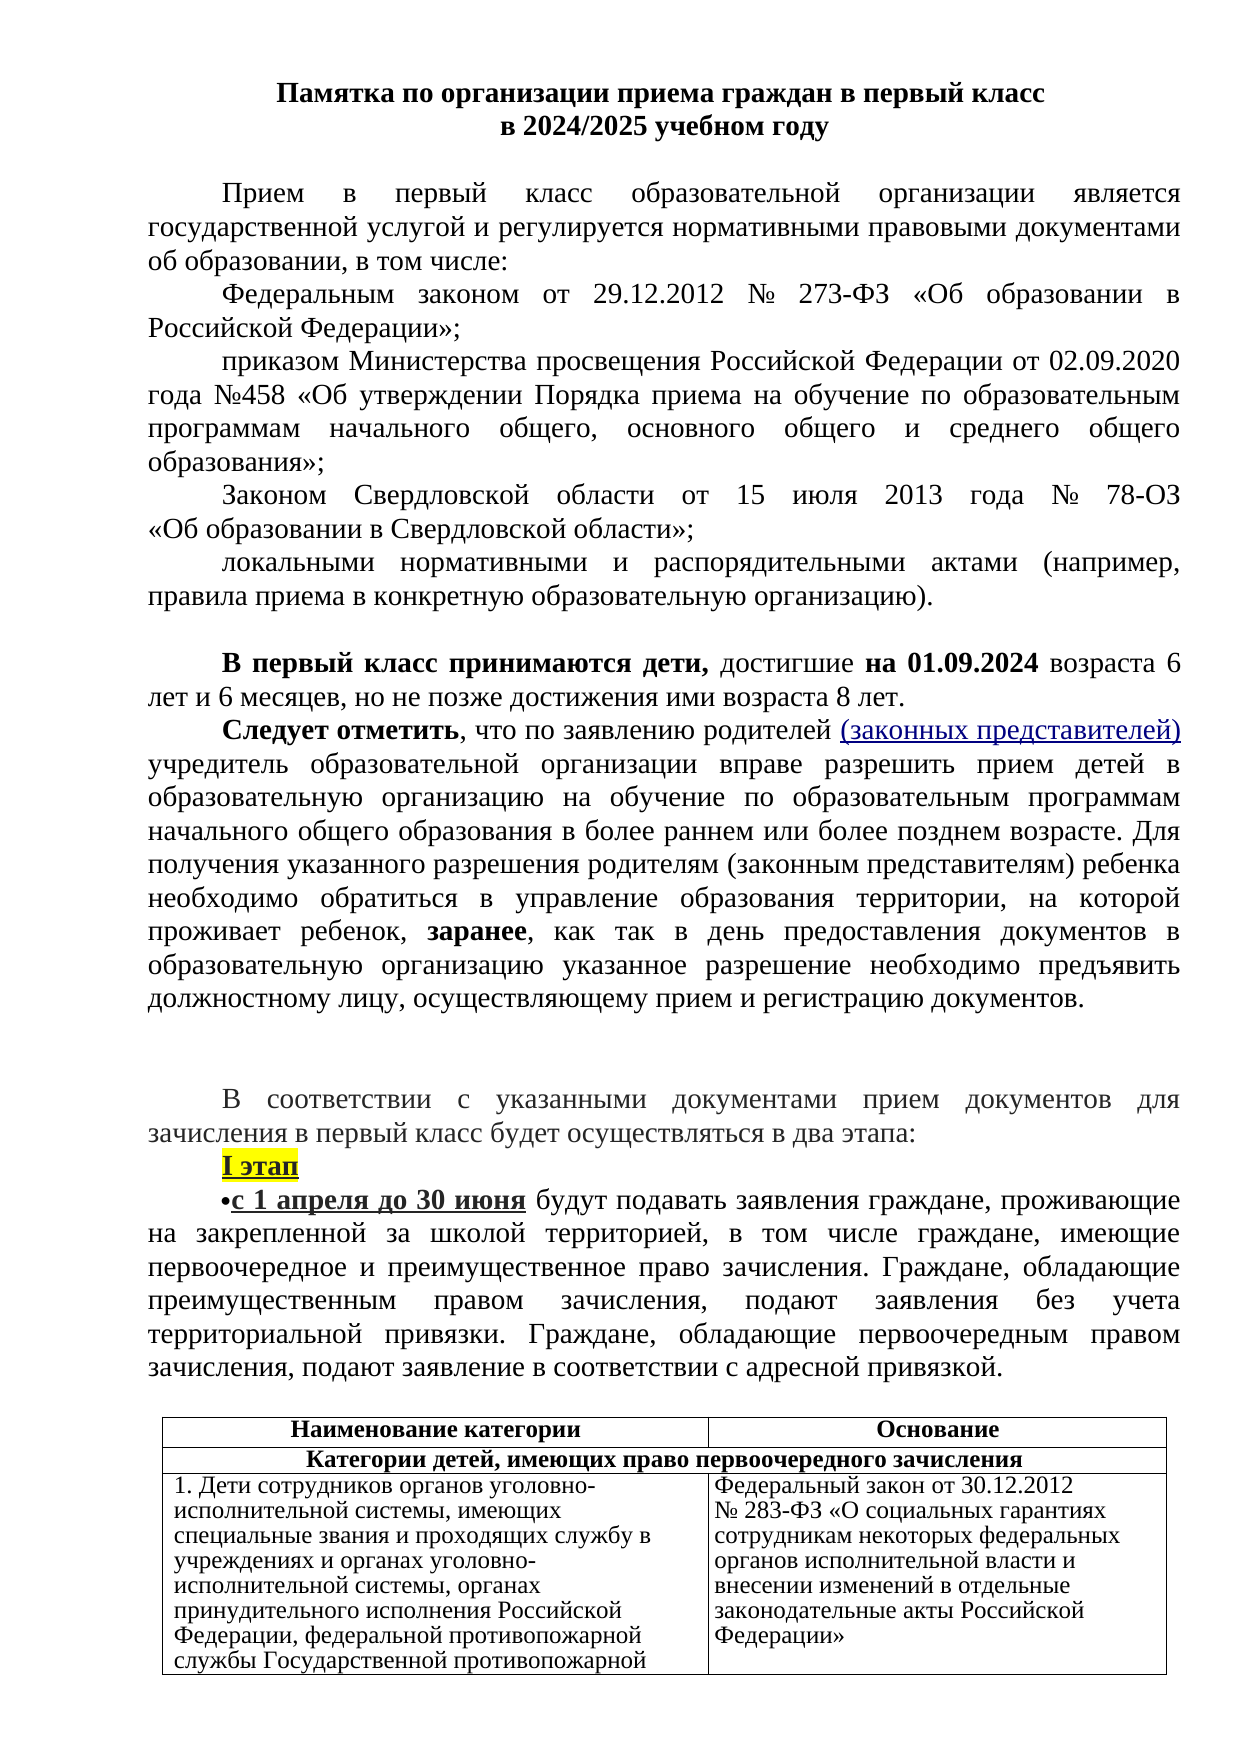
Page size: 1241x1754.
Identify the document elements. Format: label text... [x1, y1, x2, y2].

table_cell 1. Дети сотрудников органов уголовно-исполнительной системы, имеющих специальные звания и проходящих службу в учреждениях и органах уголовно-исполнительной системы, органах принудительного исполнения Российской Федерации, федеральной противопожарной службы Государственной противопожарной [163, 1474, 708, 1674]
table_cell Категории детей, имеющих право первоочередного зачисления [163, 1448, 1166, 1473]
table_header Наименование категории [163, 1418, 708, 1447]
table_header Основание [709, 1418, 1166, 1447]
text Прием в первый класс образовательной организации является государственной услугой и регулируется нормативными правовыми документами об образовании, в том числе: [148, 176, 1181, 276]
list с 1 апреля до 30 июня будут подавать заявления граждане, проживающие на закрепленной за школой территорией, в том числе граждане, имеющие первоочередное и преимущественное право зачисления. Граждане, обладающие преимущественным правом зачисления, подают заявления без учета территориальной привязки. Граждане, обладающие первоочередным правом зачисления, подают заявление в соответствии с адресной привязкой. [148, 1182, 1181, 1383]
text Памятка по организации приема граждан в первый класс в 2024/2025 учебном году [148, 75, 1181, 142]
text В первый класс принимаются дети, достигшие на 01.09.2024 возраста 6 лет и 6 месяцев, но не позже достижения ими возраста 8 лет. [148, 645, 1181, 712]
text В соответствии с указанными документами прием документов для зачисления в первый класс будет осуществляться в два этапа: [148, 1081, 1181, 1148]
text I этап [148, 1148, 1181, 1182]
table_cell Федеральный закон от 30.12.2012 № 283-ФЗ «О социальных гарантиях сотрудникам некоторых федеральных органов исполнительной власти и внесении изменений в отдельные законодательные акты Российской Федерации» [709, 1474, 1166, 1674]
text локальными нормативными и распорядительными актами (например, правила приема в конкретную образовательную организацию). [148, 544, 1181, 612]
text Федеральным законом от 29.12.2012 № 273-ФЗ «Об образовании в Российской Федерации»; [148, 276, 1181, 343]
text Законом Свердловской области от 15 июля 2013 года № 78-ОЗ «Об образовании в Свердловской области»; [148, 477, 1181, 544]
text приказом Министерства просвещения Российской Федерации от 02.09.2020 года №458 «Об утверждении Порядка приема на обучение по образовательным программам начального общего, основного общего и среднего общего образования»; [148, 343, 1181, 477]
text Следует отметить, что по заявлению родителей (законных представителей) учредитель образовательной организации вправе разрешить прием детей в образовательную организацию на обучение по образовательным программам начального общего образования в более раннем или более позднем возрасте. Для получения указанного разрешения родителям (законным представителям) ребенка необходимо обратиться в управление образования территории, на которой проживает ребенок, заранее, как так в день предоставления документов в образовательную организацию указанное разрешение необходимо предъявить должностному лицу, осуществляющему прием и регистрацию документов. [148, 712, 1181, 1014]
